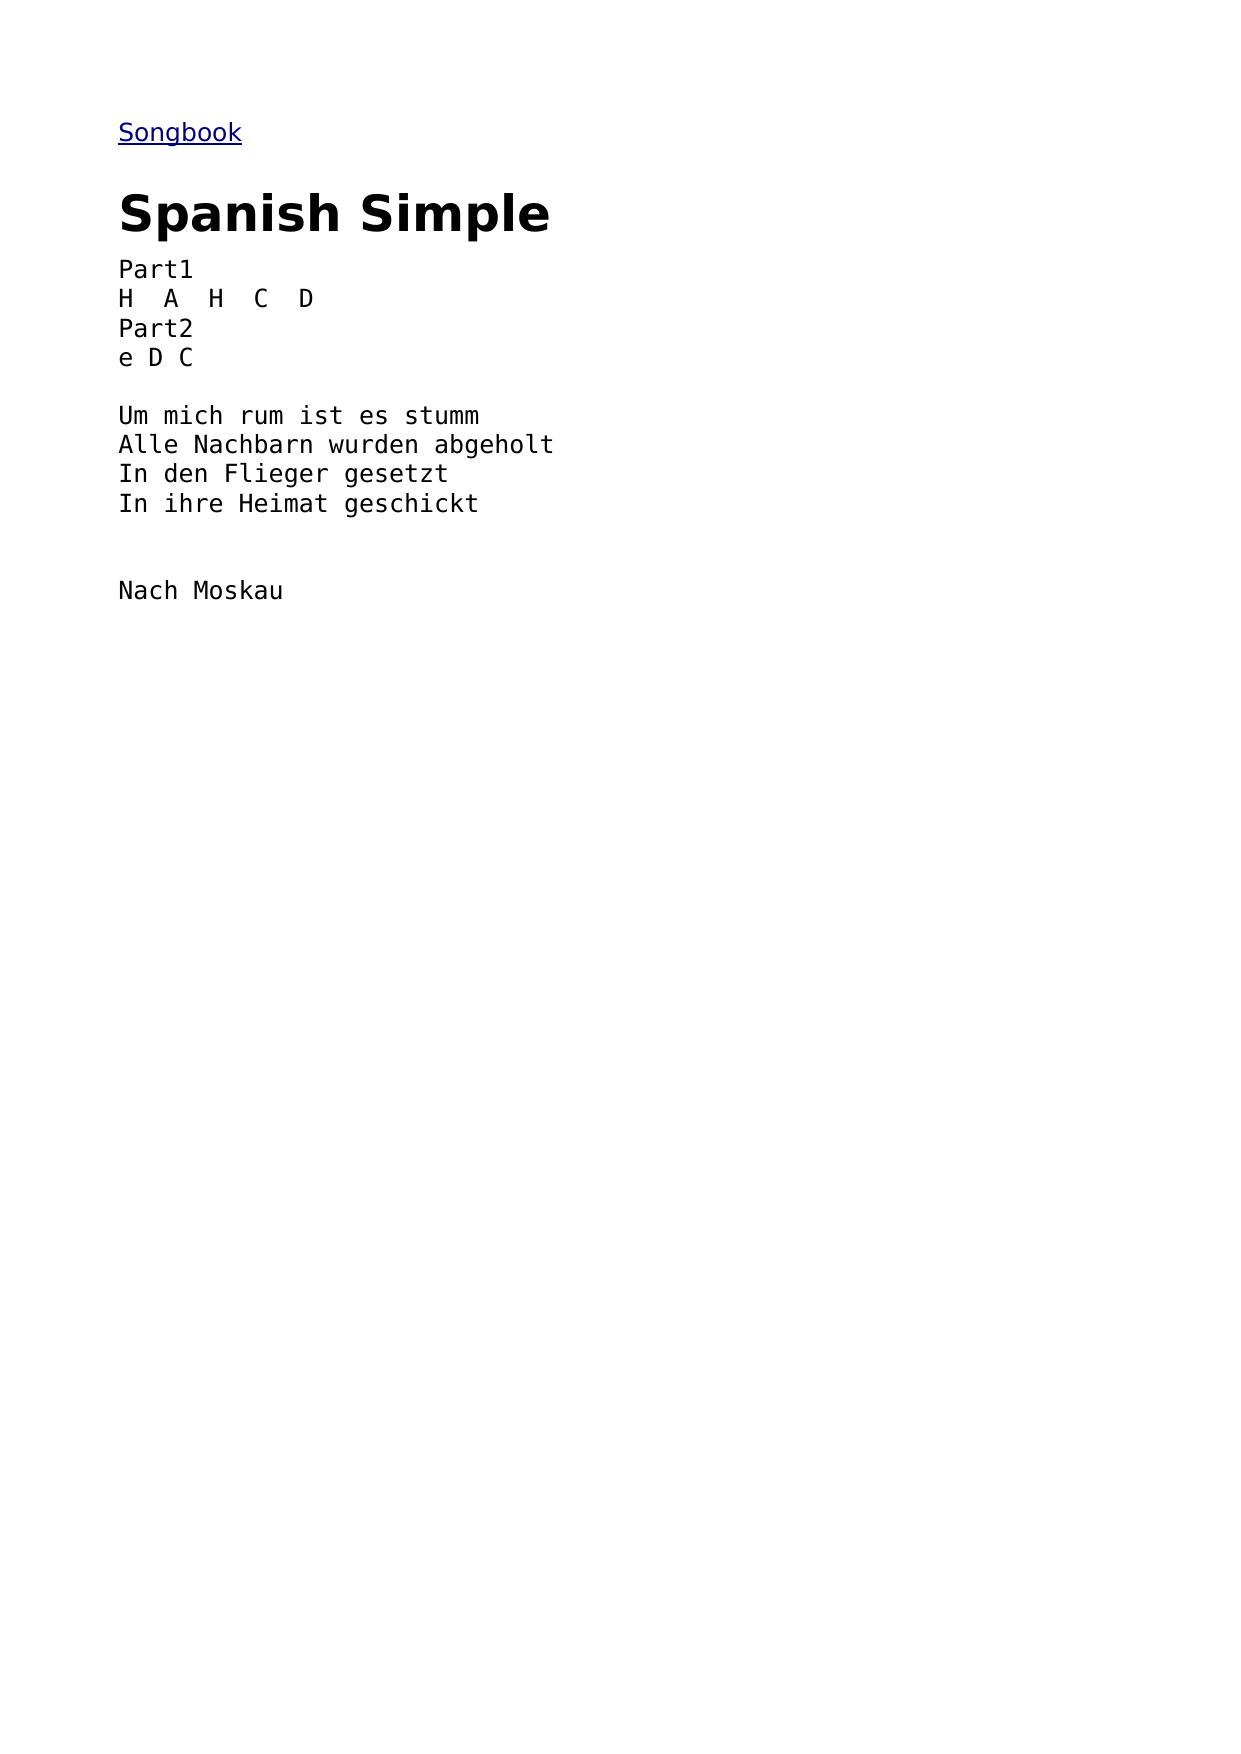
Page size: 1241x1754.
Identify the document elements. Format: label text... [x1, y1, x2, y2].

text Part1 H A H C D Part2 e D C Um mich rum ist es stumm Alle Nachbarn wurden abgeholt In den Flieger gesetzt In ihre Heimat geschickt Nach Moskau [118, 256, 1122, 635]
subtitle Spanish Simple [118, 185, 1122, 243]
text Songbook [118, 118, 1122, 147]
